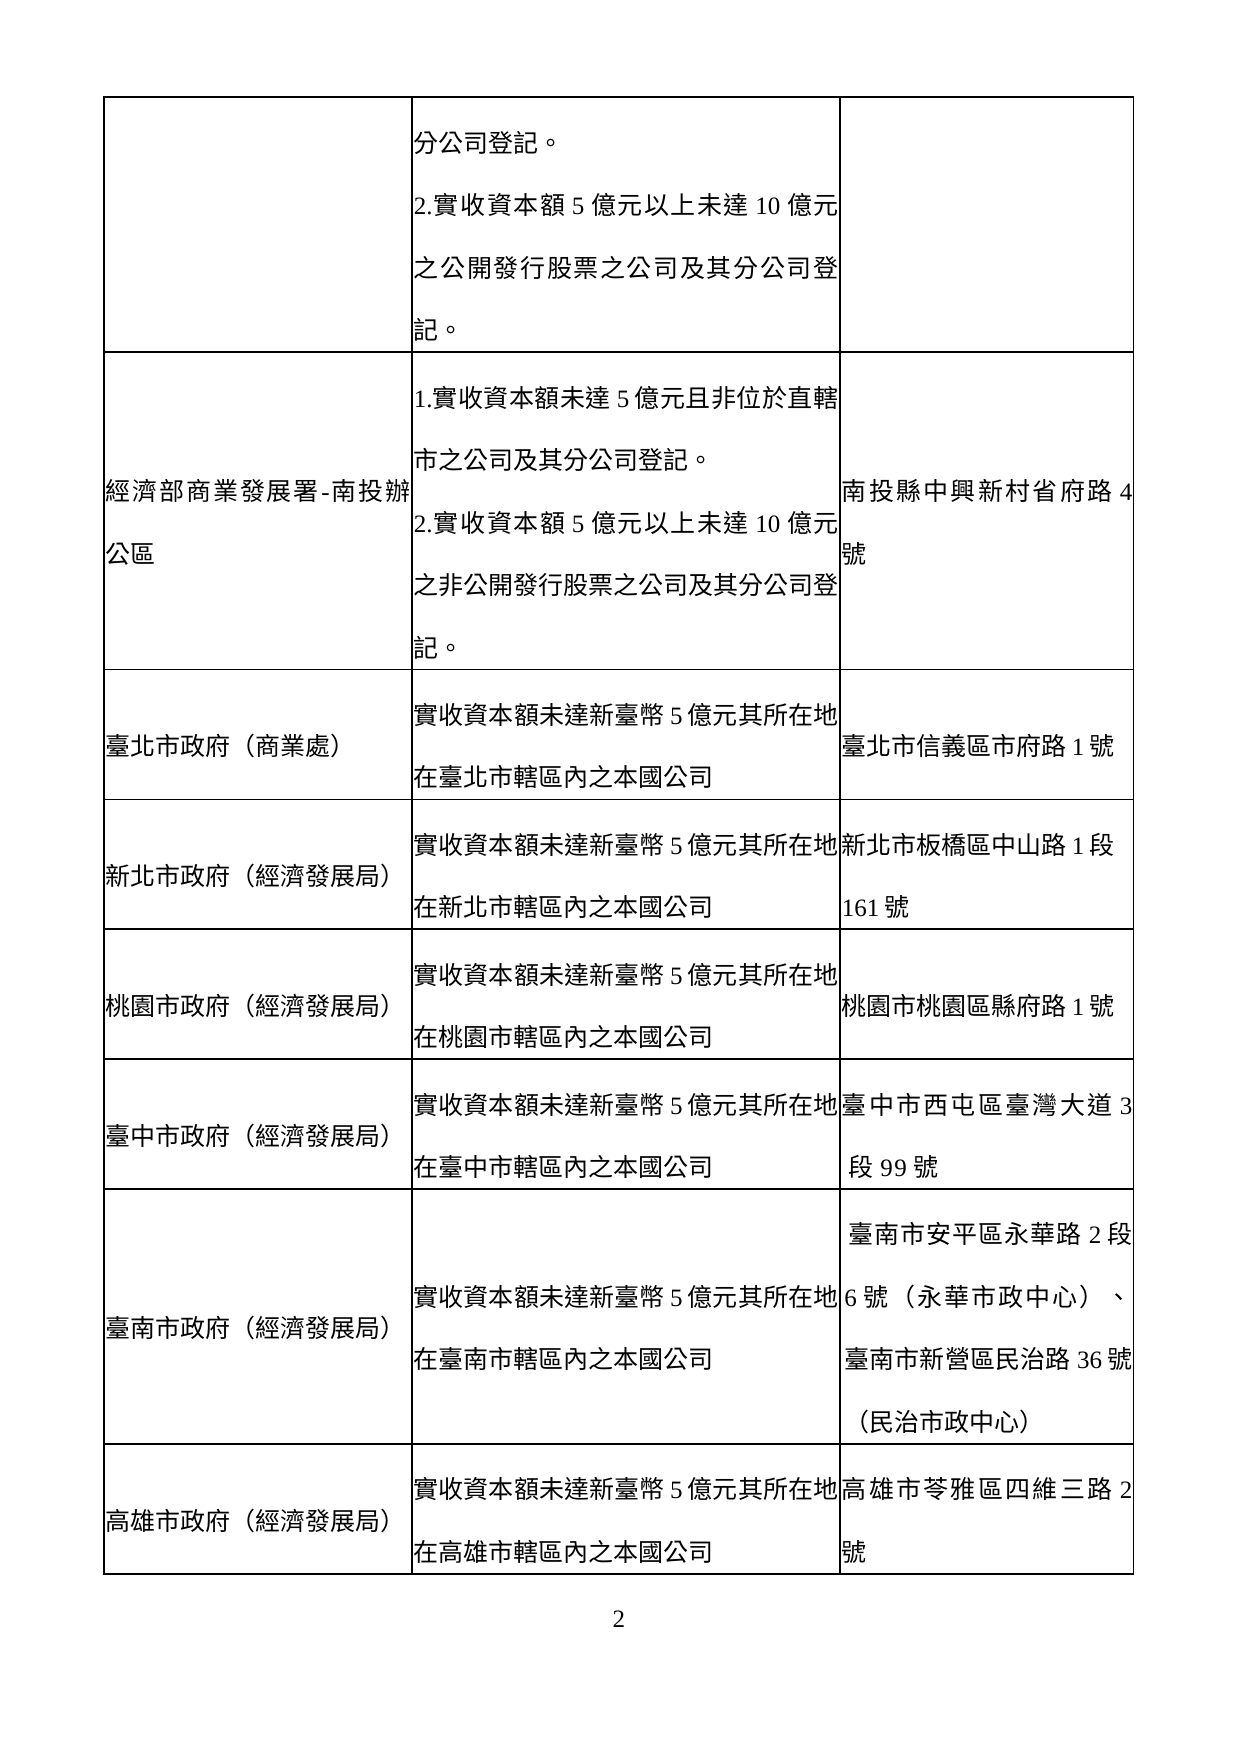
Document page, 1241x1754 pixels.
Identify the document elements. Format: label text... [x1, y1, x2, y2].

table_cell 實收資本額未達新臺幣5億元其所在地在桃園市轄區內之本國公司 [413, 930, 839, 1058]
table_cell 實收資本額未達新臺幣5億元其所在地在新北市轄區內之本國公司 [413, 800, 839, 928]
table_cell 實收資本額未達新臺幣5億元其所在地在臺北市轄區內之本國公司 [413, 670, 839, 798]
table_cell 實收資本額未達新臺幣5億元其所在地在高雄市轄區內之本國公司 [413, 1445, 839, 1573]
table_cell [105, 98, 411, 351]
table_cell 臺南市政府（經濟發展局） [105, 1190, 411, 1443]
table_cell [841, 98, 1133, 351]
table_cell 高雄市政府（經濟發展局） [105, 1445, 411, 1573]
table_cell 實收資本額未達新臺幣5億元其所在地在臺南市轄區內之本國公司 [413, 1190, 839, 1443]
table_cell 新北市政府（經濟發展局） [105, 800, 411, 928]
table_cell 1.實收資本額未達5億元且非位於直轄市之公司及其分公司登記。 2.實收資本額5億元以上未達10億元之非公開發行股票之公司及其分公司登記。 [413, 353, 839, 668]
table_cell 實收資本額未達新臺幣5億元其所在地在臺中市轄區內之本國公司 [413, 1060, 839, 1188]
table_cell 桃園市桃園區縣府路1號 [841, 930, 1133, 1058]
table_cell 臺中市政府（經濟發展局） [105, 1060, 411, 1188]
table_cell 新北市板橋區中山路1段 161號 [841, 800, 1133, 928]
table_cell 經濟部商業發展署-南投辦公區 [105, 353, 411, 668]
table_cell 南投縣中興新村省府路4號 [841, 353, 1133, 668]
table_cell 分公司登記。 2.實收資本額5億元以上未達10億元之公開發行股票之公司及其分公司登記。 [413, 98, 839, 351]
table_cell 桃園市政府（經濟發展局） [105, 930, 411, 1058]
table_cell 高雄市苓雅區四維三路2號 [841, 1445, 1133, 1573]
table_cell 臺北市信義區市府路1號 [841, 670, 1133, 798]
table_cell 臺北市政府（商業處） [105, 670, 411, 798]
table_cell 臺南市安平區永華路2段6號（永華市政中心）、臺南市新營區民治路36號（民治市政中心） [841, 1190, 1133, 1443]
table_cell 臺中市西屯區臺灣大道3段99號 [841, 1060, 1133, 1188]
